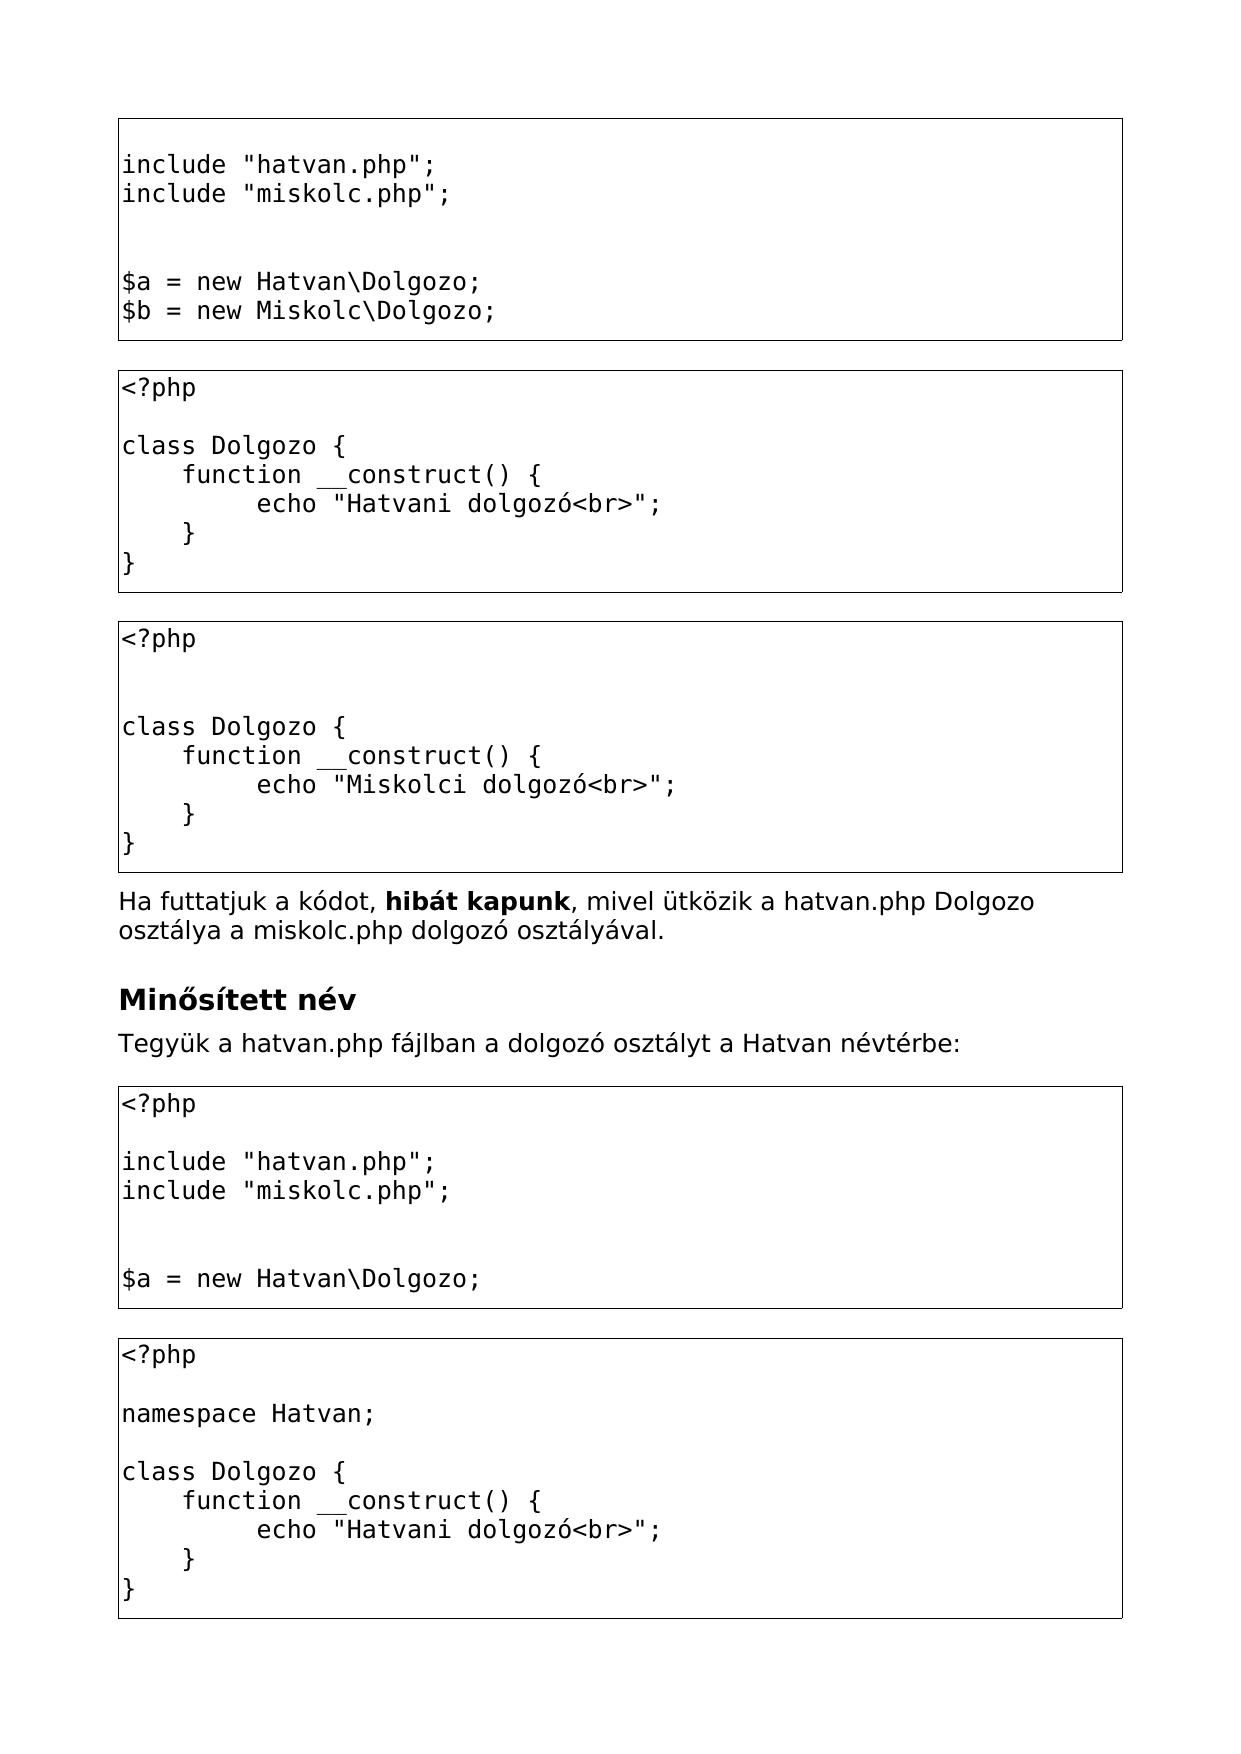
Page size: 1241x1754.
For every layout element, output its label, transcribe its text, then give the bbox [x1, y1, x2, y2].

table_header include "hatvan.php"; include "miskolc.php"; $a = new Hatvan\Dolgozo; $b = new Miskolc\Dolgozo; [119, 119, 1122, 340]
text Tegyük a hatvan.php fájlban a dolgozó osztályt a Hatvan névtérbe: [118, 1029, 1122, 1059]
text Ha futtatjuk a kódot, hibát kapunk, mivel ütközik a hatvan.php Dolgozo osztálya a miskolc.php dolgozó osztályával. [118, 887, 1122, 946]
table_header <?php class Dolgozo { function __construct() { echo "Hatvani dolgozó<br>"; } } [119, 371, 1122, 592]
subtitle Minősített név [118, 983, 1122, 1017]
table_header <?php include "hatvan.php"; include "miskolc.php"; $a = new Hatvan\Dolgozo; [119, 1087, 1122, 1308]
table_header <?php namespace Hatvan; class Dolgozo { function __construct() { echo "Hatvani dolgozó<br>"; } } [119, 1339, 1122, 1618]
table_header <?php class Dolgozo { function __construct() { echo "Miskolci dolgozó<br>"; } } [119, 622, 1122, 872]
